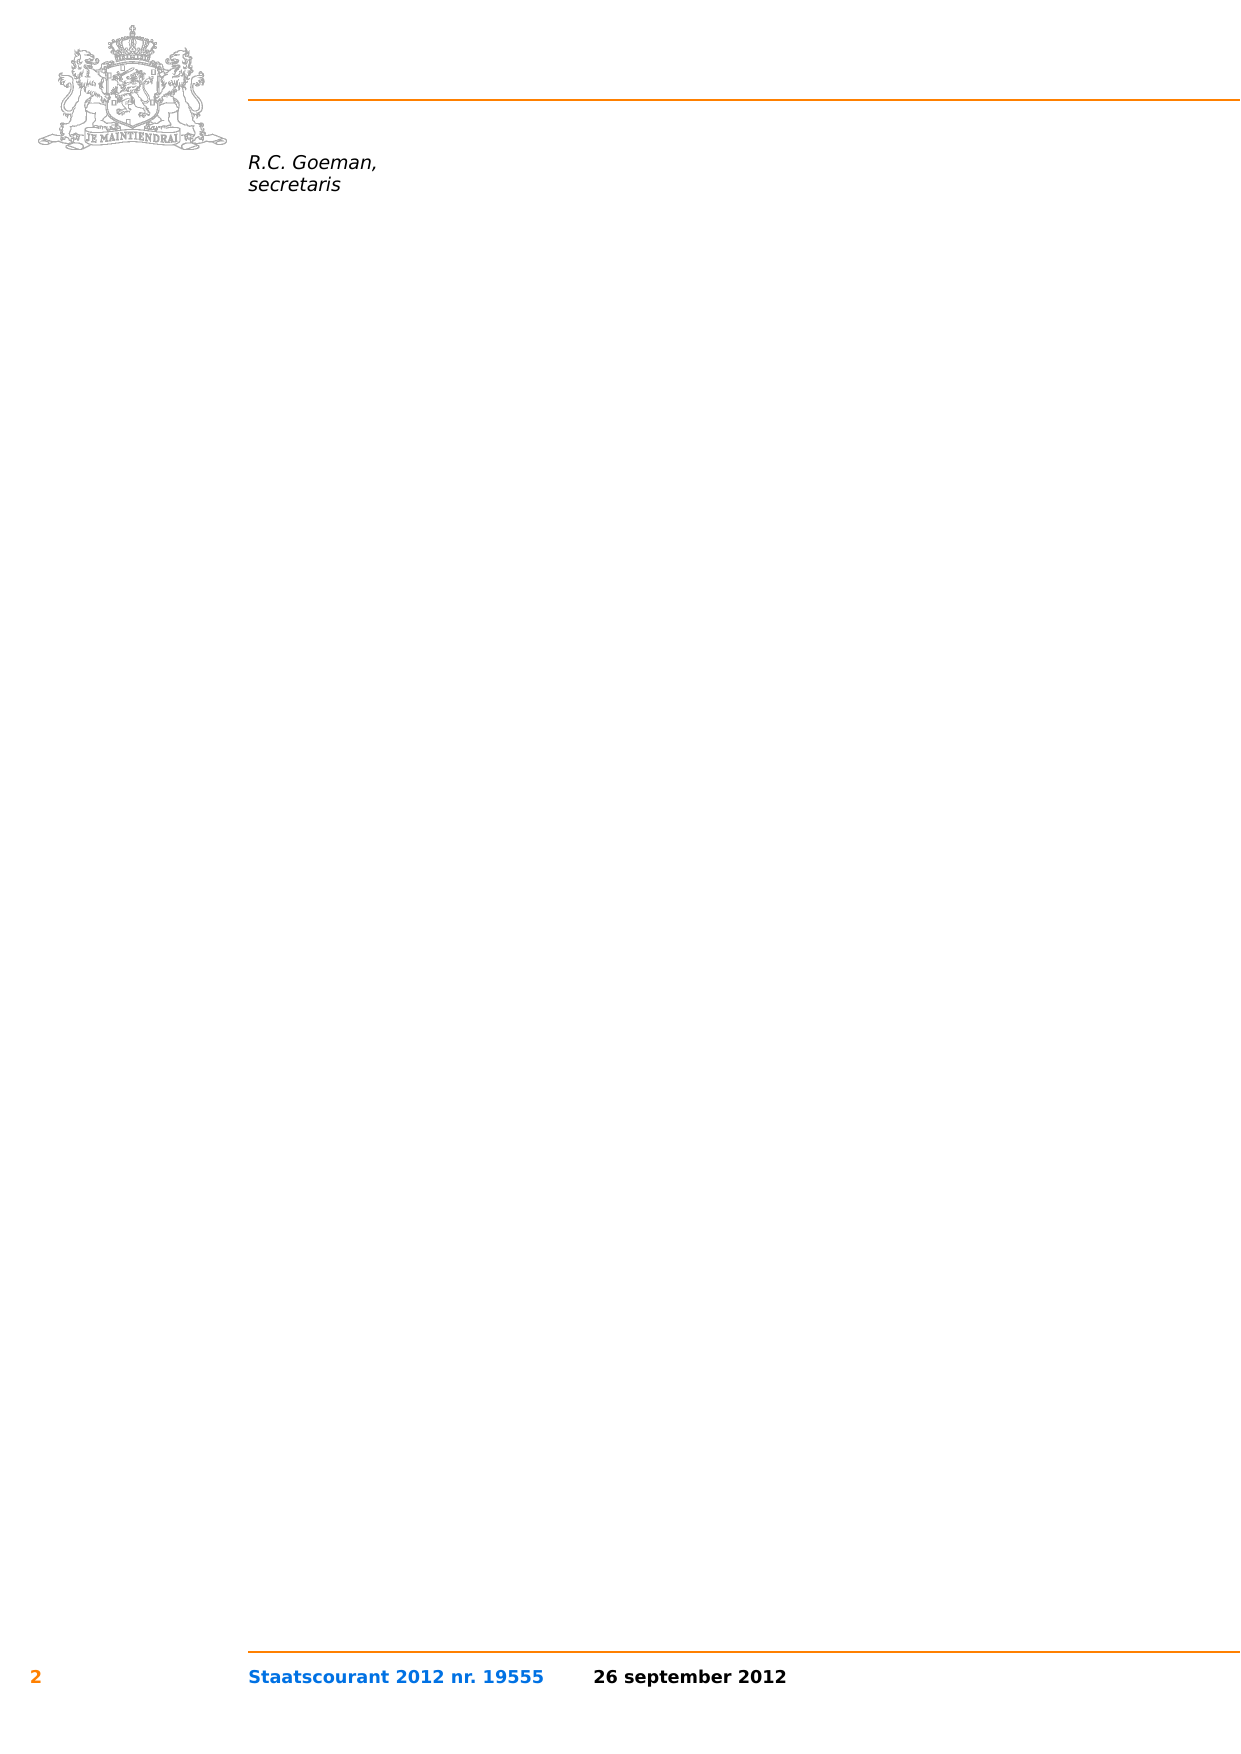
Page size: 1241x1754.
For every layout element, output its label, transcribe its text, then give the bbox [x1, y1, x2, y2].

picture [38, 25, 227, 150]
text R.C. Goeman, secretaris [248, 130, 1163, 196]
